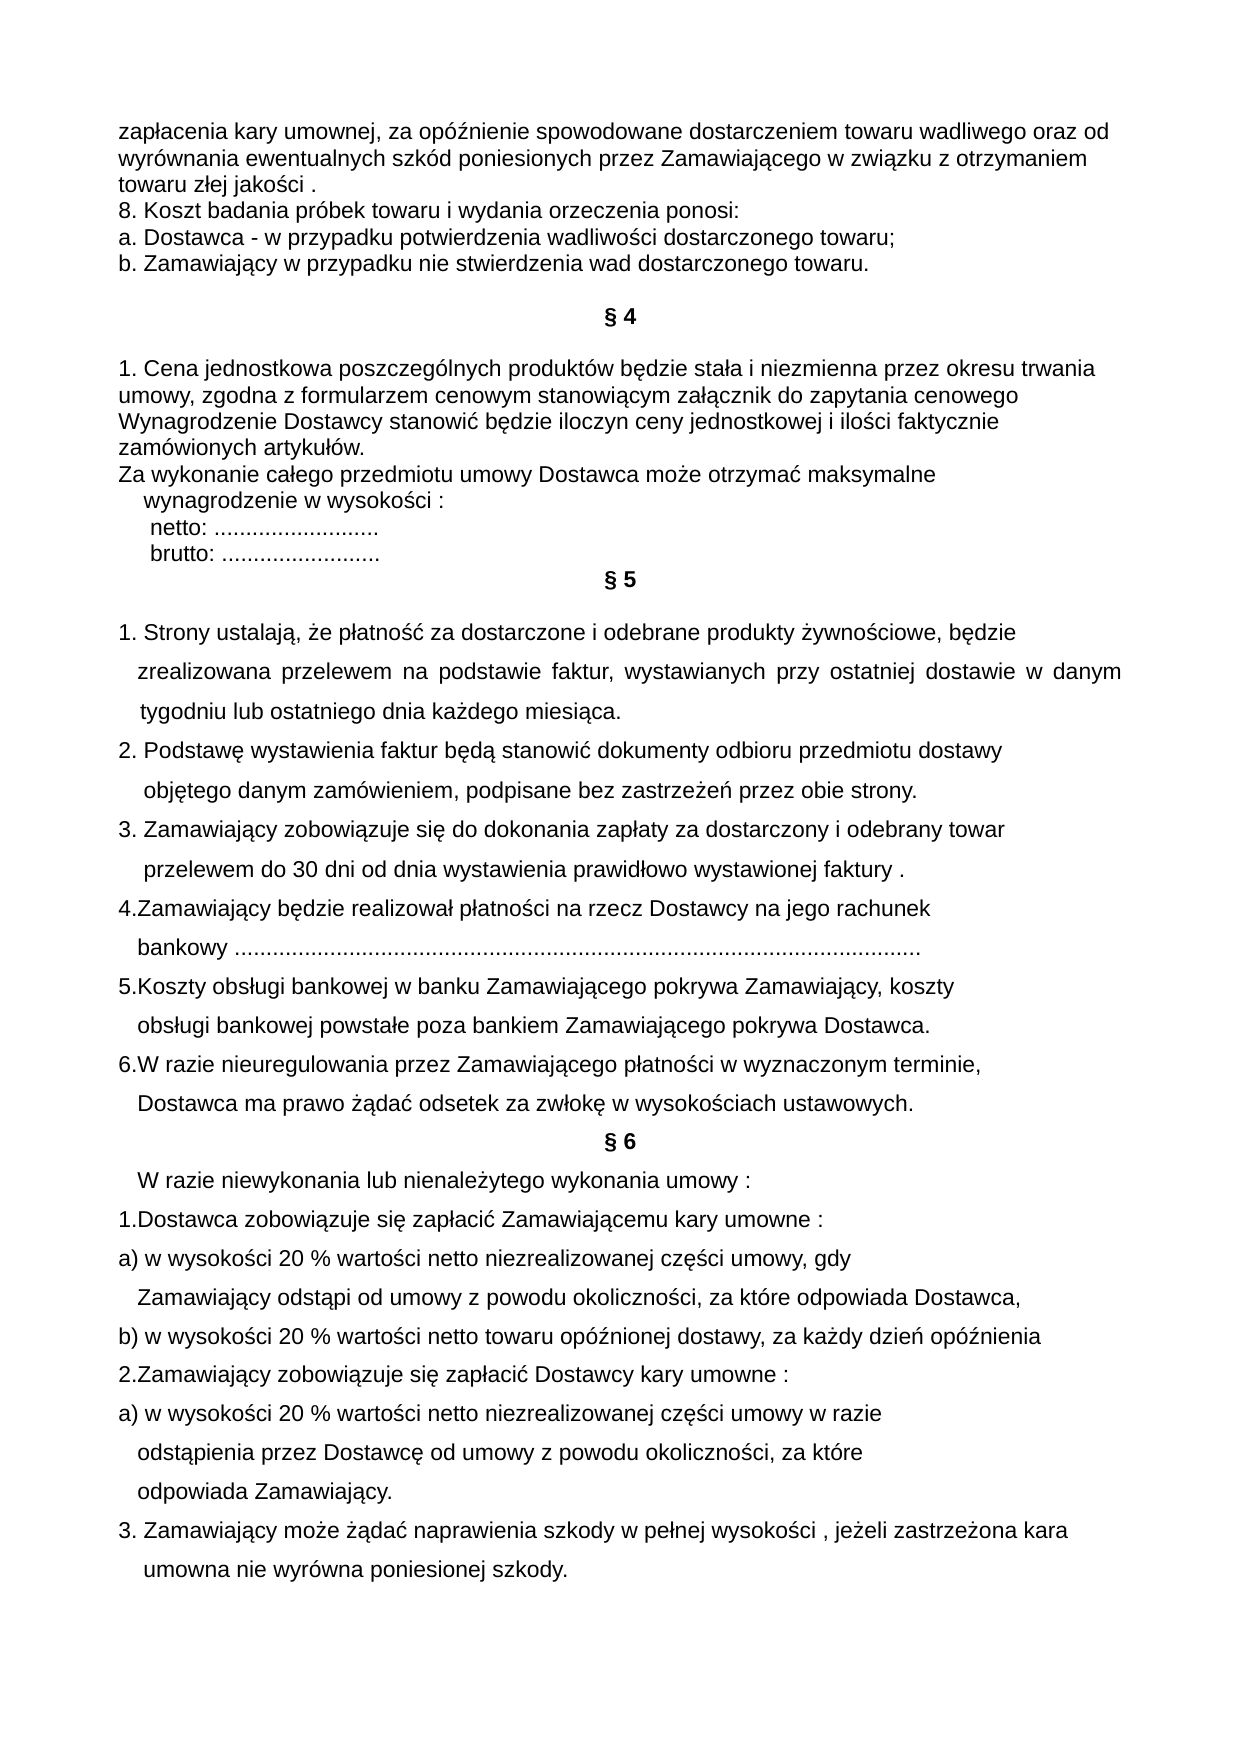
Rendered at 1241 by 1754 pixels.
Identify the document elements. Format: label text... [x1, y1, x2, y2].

text a) w wysokości 20 % wartości netto niezrealizowanej części umowy, gdy [118, 1245, 1122, 1271]
text umowna nie wyrówna poniesionej szkody. [137, 1556, 1122, 1582]
text W razie niewykonania lub nienależytego wykonania umowy : [118, 1167, 1122, 1193]
text § 6 [118, 1128, 1122, 1155]
text objętego danym zamówieniem, podpisane bez zastrzeżeń przez obie strony. [118, 777, 1122, 803]
text odpowiada Zamawiający. [118, 1478, 1122, 1504]
text § 5 [118, 566, 1122, 592]
text brutto: ......................... [118, 540, 1122, 566]
text netto: .......................... [118, 513, 1122, 540]
text 2. Podstawę wystawienia faktur będą stanowić dokumenty odbioru przedmiotu dostawy [118, 737, 1122, 764]
text Za wykonanie całego przedmiotu umowy Dostawca może otrzymać maksymalne [118, 461, 1122, 487]
text zrealizowana przelewem na podstawie faktur, wystawianych przy ostatniej dostawie w danym tygodniu lub ostatniego dnia każdego miesiąca. [117, 658, 1122, 724]
text 2.Zamawiający zobowiązuje się zapłacić Dostawcy kary umowne : [118, 1361, 1122, 1388]
text obsługi bankowej powstałe poza bankiem Zamawiającego pokrywa Dostawca. [118, 1012, 1122, 1038]
text Dostawca ma prawo żądać odsetek za zwłokę w wysokościach ustawowych. [118, 1089, 1122, 1116]
text bankowy ............................................................................................................ [118, 934, 1122, 960]
text Zamawiający odstąpi od umowy z powodu okoliczności, za które odpowiada Dostawca, [118, 1284, 1122, 1310]
text b) w wysokości 20 % wartości netto towaru opóźnionej dostawy, za każdy dzień opóźnienia [118, 1323, 1122, 1349]
text zapłacenia kary umownej, za opóźnienie spowodowane dostarczeniem towaru wadliwego oraz od wyrównania ewentualnych szkód poniesionych przez Zamawiającego w związku z otrzymaniem towaru złej jakości . [118, 118, 1122, 197]
text § 4 [118, 303, 1122, 329]
text 8. Koszt badania próbek towaru i wydania orzeczenia ponosi: [118, 197, 1122, 223]
text 3. Zamawiający zobowiązuje się do dokonania zapłaty za dostarczony i odebrany towar [118, 816, 1122, 843]
text b. Zamawiający w przypadku nie stwierdzenia wad dostarczonego towaru. [118, 250, 1122, 276]
text 3. Zamawiający może żądać naprawienia szkody w pełnej wysokości , jeżeli zastrzeżona kara [118, 1517, 1122, 1543]
text odstąpienia przez Dostawcę od umowy z powodu okoliczności, za które [118, 1439, 1122, 1466]
text przelewem do 30 dni od dnia wystawienia prawidłowo wystawionej faktury . [118, 856, 1122, 882]
text 6.W razie nieuregulowania przez Zamawiającego płatności w wyznaczonym terminie, [118, 1051, 1122, 1077]
text a) w wysokości 20 % wartości netto niezrealizowanej części umowy w razie [118, 1400, 1122, 1427]
text 1. Strony ustalają, że płatność za dostarczone i odebrane produkty żywnościowe, będzie [118, 619, 1122, 645]
text 4.Zamawiający będzie realizował płatności na rzecz Dostawcy na jego rachunek [118, 895, 1122, 922]
text Wynagrodzenie Dostawcy stanowić będzie iloczyn ceny jednostkowej i ilości faktycznie zamówionych artykułów. [118, 408, 1122, 461]
text a. Dostawca - w przypadku potwierdzenia wadliwości dostarczonego towaru; [118, 223, 1122, 250]
text wynagrodzenie w wysokości : [118, 487, 1122, 513]
text 1. Cena jednostkowa poszczególnych produktów będzie stała i niezmienna przez okresu trwania umowy, zgodna z formularzem cenowym stanowiącym załącznik do zapytania cenowego [118, 355, 1122, 408]
text 5.Koszty obsługi bankowej w banku Zamawiającego pokrywa Zamawiający, koszty [118, 973, 1122, 999]
text 1.Dostawca zobowiązuje się zapłacić Zamawiającemu kary umowne : [118, 1206, 1122, 1232]
